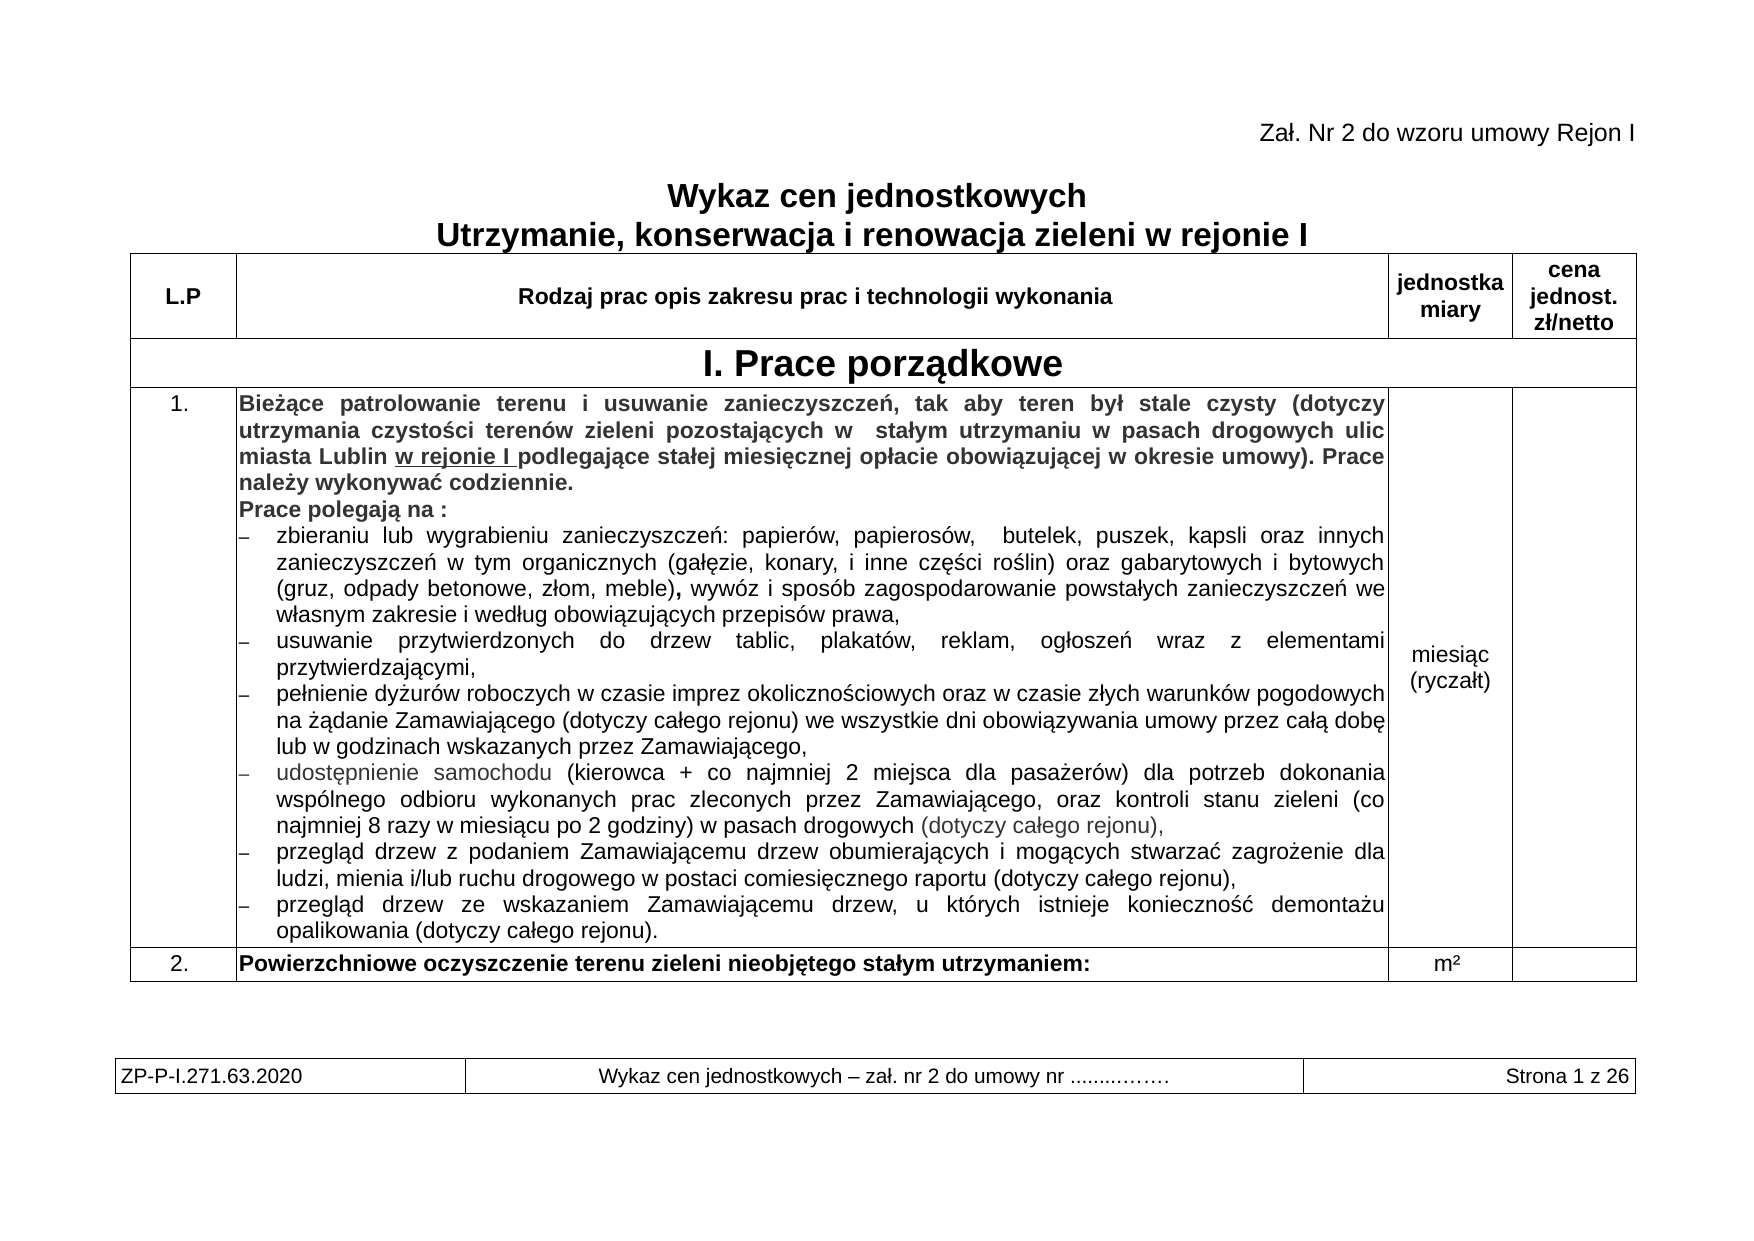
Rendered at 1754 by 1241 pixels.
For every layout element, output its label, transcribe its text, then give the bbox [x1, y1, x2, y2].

table_cell I. Prace porządkowe [131, 339, 1636, 387]
table_cell [1513, 388, 1636, 947]
table_cell [131, 948, 236, 981]
text Wykaz cen jednostkowych [118, 176, 1636, 215]
table_header jednostka miary [1389, 254, 1512, 338]
table_cell miesiąc (ryczałt) [1389, 388, 1512, 947]
table_cell Bieżące patrolowanie terenu i usuwanie zanieczyszczeń, tak aby teren był stale czysty (dotyczy utrzymania czystości terenów zieleni pozostających w stałym utrzymaniu w pasach drogowych ulic miasta Lublin w rejonie I podlegające stałej miesięcznej opłacie obowiązującej w okresie umowy). Prace należy wykonywać codziennie. Prace polegają na : zbieraniu lub wygrabieniu zanieczyszczeń: papierów, papierosów, butelek, puszek, kapsli oraz innych zanieczyszczeń w tym organicznych (gałęzie, konary, i inne części roślin) oraz gabarytowych i bytowych (gruz, odpady betonowe, złom, meble), wywóz i sposób zagospodarowanie powstałych zanieczyszczeń we własnym zakresie i według obowiązujących przepisów prawa, usuwanie przytwierdzonych do drzew tablic, plakatów, reklam, ogłoszeń wraz z elementami przytwierdzającymi, pełnienie dyżurów roboczych w czasie imprez okolicznościowych oraz w czasie złych warunków pogodowych na żądanie Zamawiającego (dotyczy całego rejonu) we wszystkie dni obowiązywania umowy przez całą dobę lub w godzinach wskazanych przez Zamawiającego, udostępnienie samochodu (kierowca + co najmniej 2 miejsca dla pasażerów) dla potrzeb dokonania wspólnego odbioru wykonanych prac zleconych przez Zamawiającego, oraz kontroli stanu zieleni (co najmniej 8 razy w miesiącu po 2 godziny) w pasach drogowych (dotyczy całego rejonu), przegląd drzew z podaniem Zamawiającemu drzew obumierających i mogących stwarzać zagrożenie dla ludzi, mienia i/lub ruchu drogowego w postaci comiesięcznego raportu (dotyczy całego rejonu), przegląd drzew ze wskazaniem Zamawiającemu drzew, u których istnieje konieczność demontażu opalikowania (dotyczy całego rejonu). [237, 388, 1388, 947]
table_header L.P [131, 254, 236, 338]
table_cell Powierzchniowe oczyszczenie terenu zieleni nieobjętego stałym utrzymaniem: zebranie lub zgrabienie z terenu zanieczyszczeń, tj. gruzu, liści, obłamanych gałęzi, resztek budowlanych i innych zanieczyszczeń w tym gabarytowych, bytowych i organicznych, zebranie zanieczyszczeń w pryzmy, wywiezienie zanieczyszczeń w dniu realizacji prac, we własnym zakresie i według obowiązujących przepisów prawa. [237, 948, 1388, 981]
table_header Rodzaj prac opis zakresu prac i technologii wykonania [237, 254, 1388, 338]
text Utrzymanie, konserwacja i renowacja zieleni w rejonie I [118, 215, 1636, 253]
table_cell m² [1389, 948, 1512, 981]
table_header cena jednost. zł/netto [1513, 254, 1636, 338]
table_cell [1513, 948, 1636, 981]
table_cell [131, 388, 236, 947]
